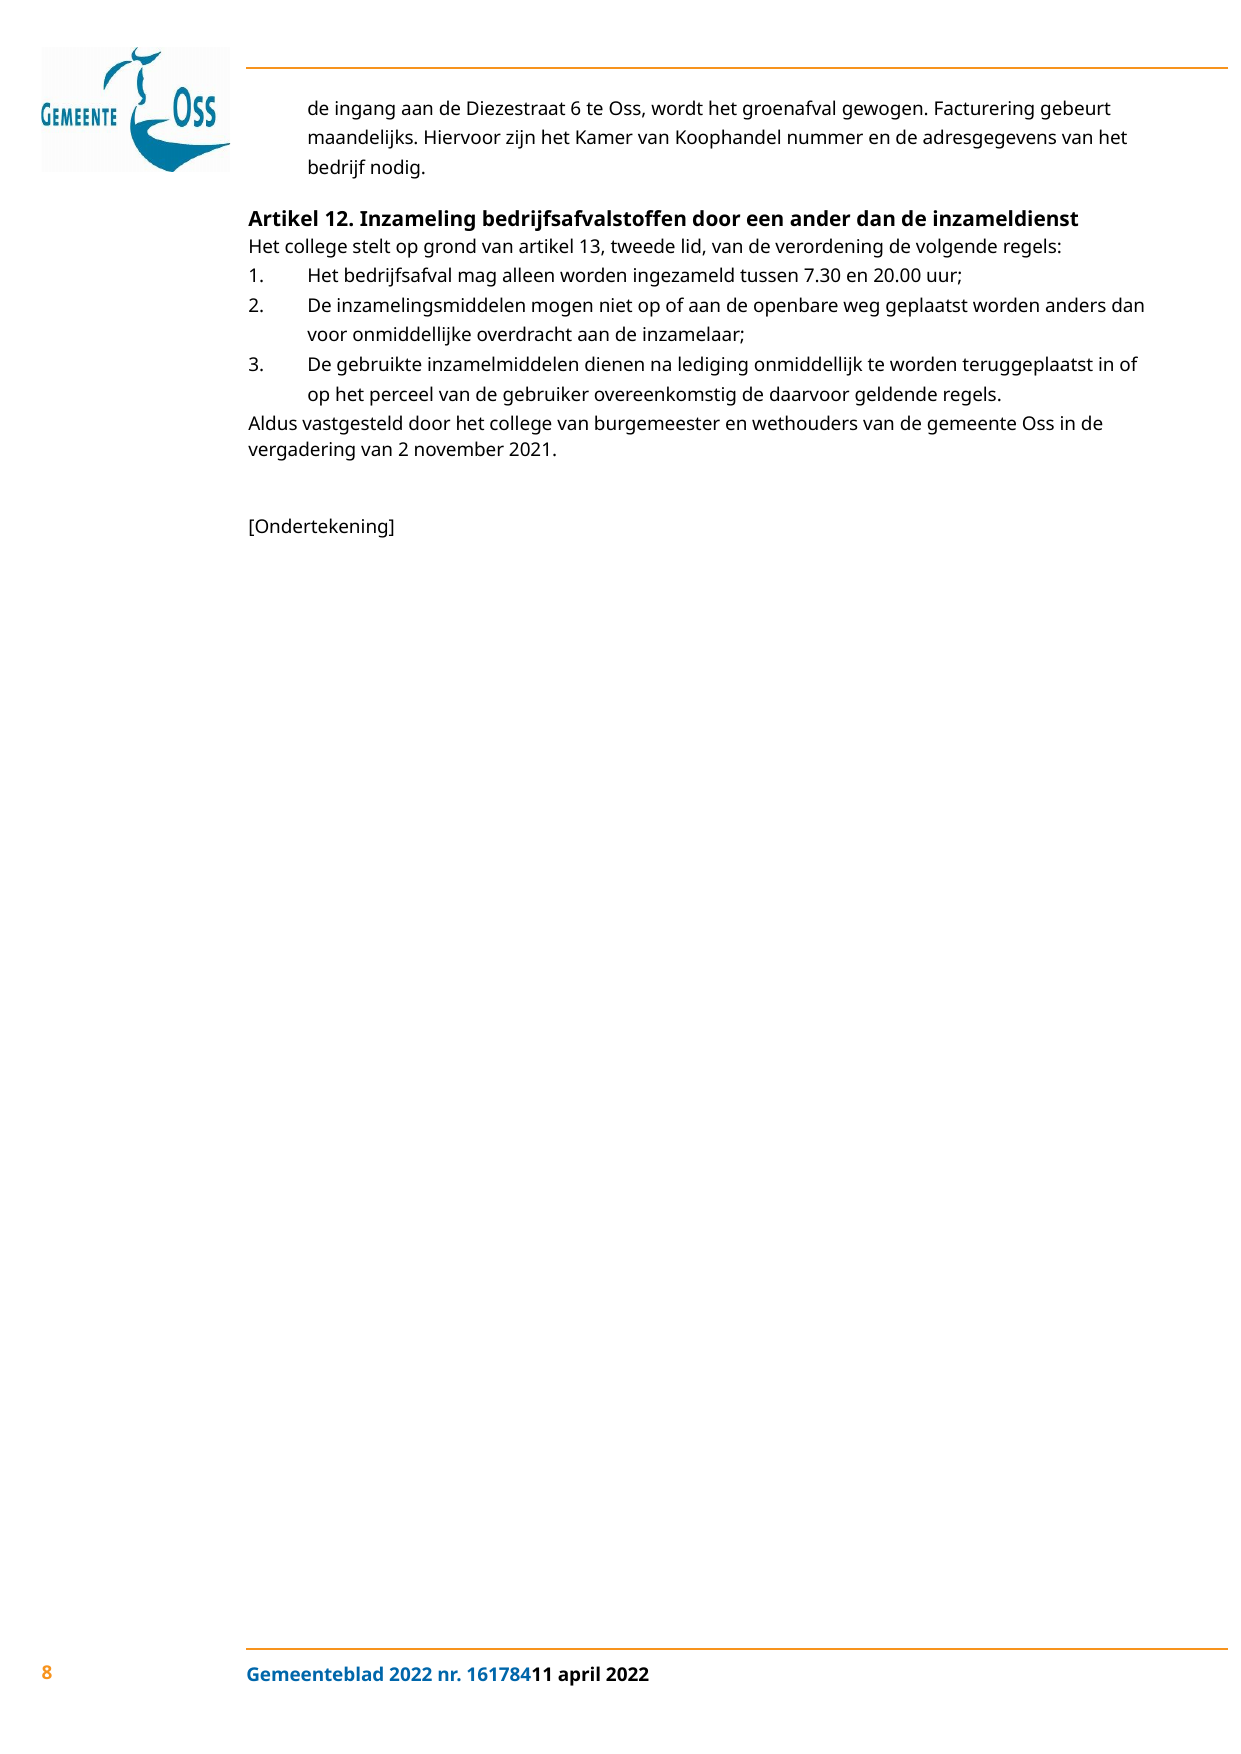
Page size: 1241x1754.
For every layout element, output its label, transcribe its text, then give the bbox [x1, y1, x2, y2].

text Het college stelt op grond van artikel 13, tweede lid, van de verordening de volgende regels: [248, 233, 1152, 258]
list de ingang aan de Diezestraat 6 te Oss, wordt het groenafval gewogen. Facturering gebeurt maandelijks. Hiervoor zijn het Kamer van Koophandel nummer en de adresgegevens van het bedrijf nodig. [248, 95, 1152, 180]
text Artikel 12. Inzameling bedrijfsafvalstoffen door een ander dan de inzameldienst [248, 204, 1152, 233]
text Aldus vastgesteld door het college van burgemeester en wethouders van de gemeente Oss in de vergadering van 2 november 2021. [248, 410, 1152, 462]
list Het bedrijfsafval mag alleen worden ingezameld tussen 7.30 en 20.00 uur; [248, 262, 1152, 288]
list De gebruikte inzamelmiddelen dienen na lediging onmiddellijk te worden teruggeplaatst in of op het perceel van de gebruiker overeenkomstig de daarvoor geldende regels. [248, 351, 1152, 406]
text [Ondertekening] [248, 513, 1152, 539]
picture [41, 47, 231, 172]
list De inzamelingsmiddelen mogen niet op of aan de openbare weg geplaatst worden anders dan voor onmiddellijke overdracht aan de inzamelaar; [248, 292, 1152, 347]
